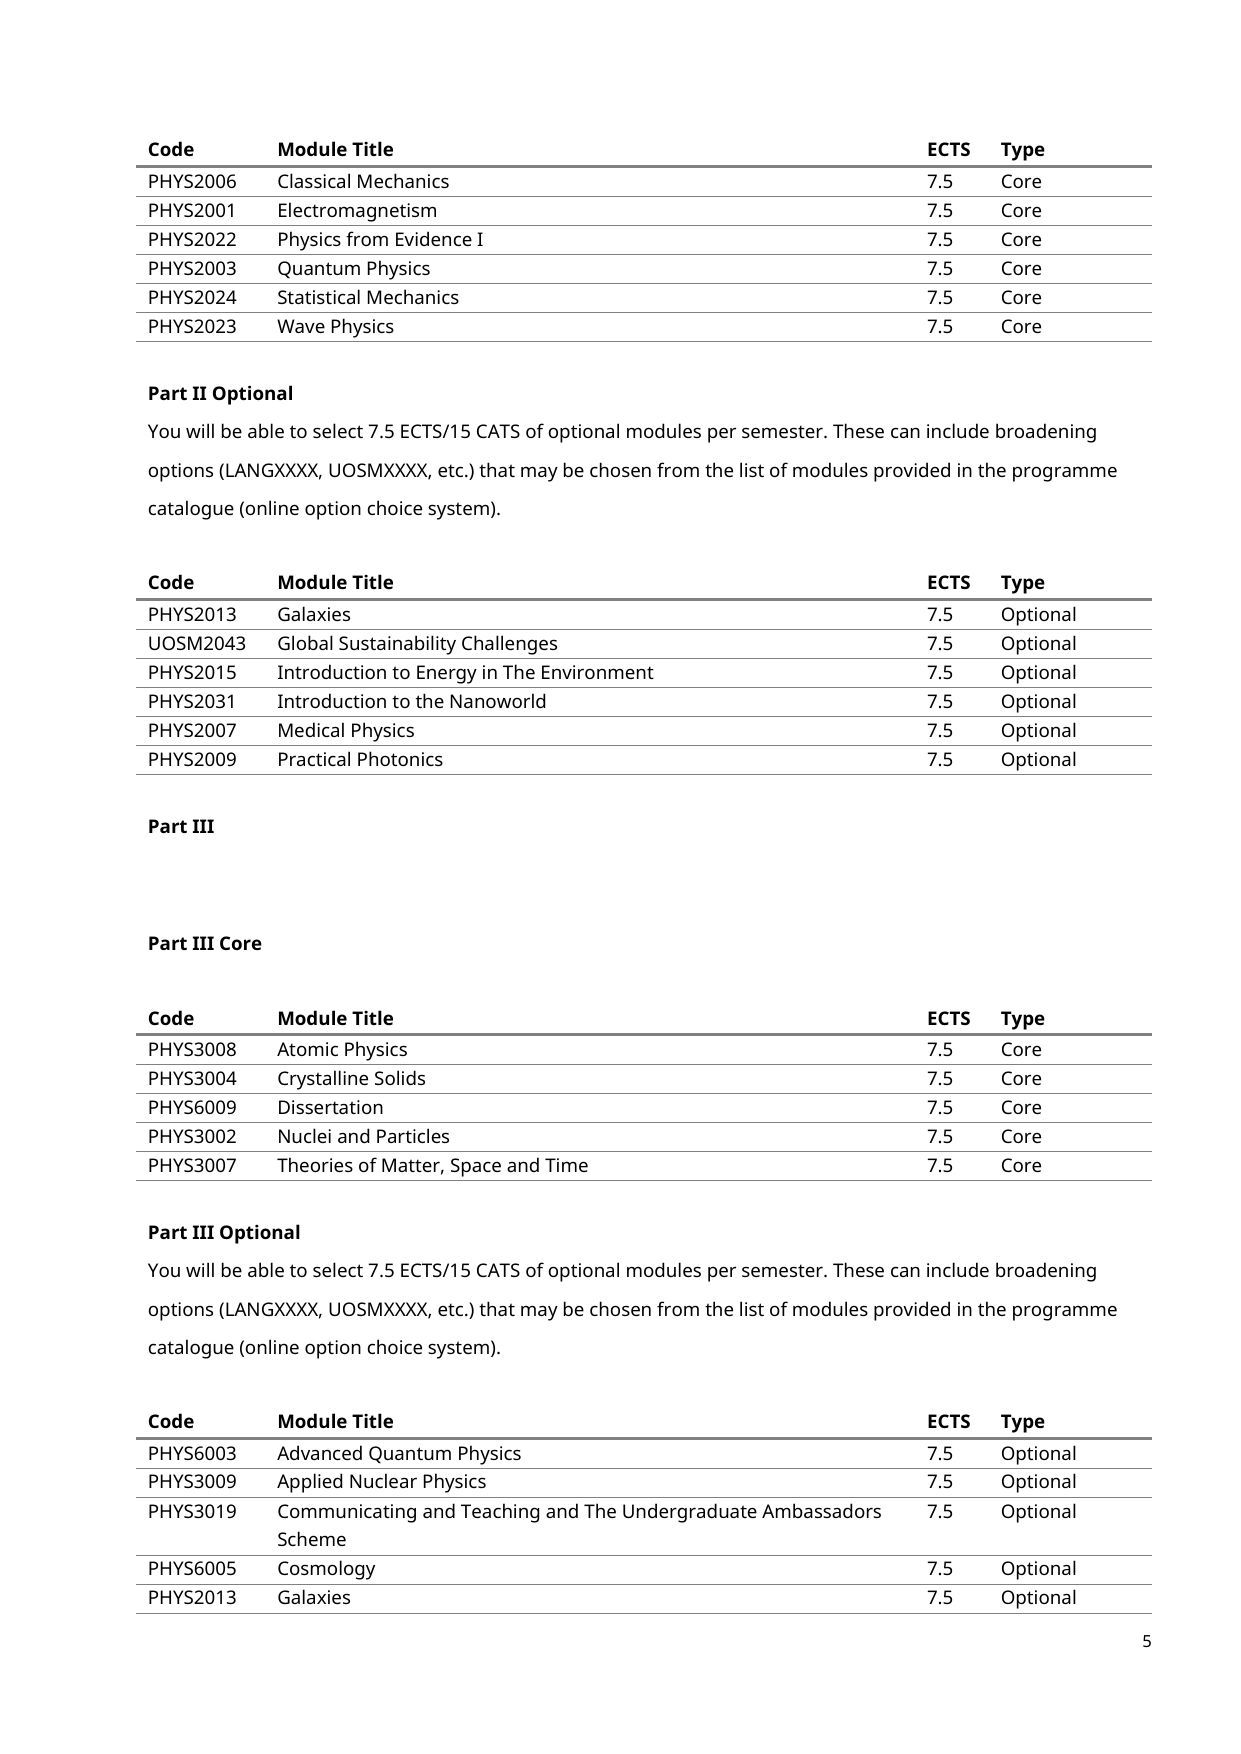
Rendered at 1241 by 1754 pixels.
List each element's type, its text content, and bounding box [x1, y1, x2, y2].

table_cell Nuclei and Particles [266, 1123, 916, 1151]
table_cell 7.5 [916, 197, 989, 225]
table_cell 7.5 [916, 717, 989, 745]
table_cell Global Sustainability Challenges [266, 630, 916, 658]
table_cell Core [989, 197, 1152, 225]
table_cell PHYS3009 [136, 1469, 266, 1497]
table_cell Optional [989, 746, 1152, 774]
table_cell Optional [989, 601, 1152, 629]
table_cell 7.5 [916, 1469, 989, 1497]
table_cell Core [989, 1152, 1152, 1180]
table_cell PHYS2006 [136, 168, 266, 196]
table_cell Core [989, 226, 1152, 254]
table_cell ECTS [916, 570, 989, 598]
table_cell Optional [989, 1469, 1152, 1497]
table_cell Part II Optional You will be able to select 7.5 ECTS/15 CATS of optional modules per semester. These can include broadening options (LANGXXXX, UOSMXXXX, etc.) that may be chosen from the list of modules provided in the programme catalogue (online option choice system). [136, 342, 1152, 570]
table_cell PHYS2009 [136, 746, 266, 774]
table_cell Module Title [266, 1005, 916, 1033]
table_cell 7.5 [916, 659, 989, 687]
table_cell Module Title [266, 1409, 916, 1437]
table_cell Core [989, 255, 1152, 283]
table_cell Type [989, 1005, 1152, 1033]
table_cell 7.5 [916, 226, 989, 254]
table_cell Atomic Physics [266, 1036, 916, 1064]
table_cell 7.5 [916, 255, 989, 283]
table_cell Code [136, 1409, 266, 1437]
table_cell Introduction to the Nanoworld [266, 688, 916, 716]
table_cell 7.5 [916, 1585, 989, 1613]
table_cell PHYS6003 [136, 1440, 266, 1468]
table_cell ECTS [916, 1005, 989, 1033]
table_cell Physics from Evidence I [266, 226, 916, 254]
table_cell 7.5 [916, 688, 989, 716]
table_cell 7.5 [916, 1498, 989, 1554]
table_cell Type [989, 570, 1152, 598]
table_cell Advanced Quantum Physics [266, 1440, 916, 1468]
table_cell PHYS2031 [136, 688, 266, 716]
table_cell Optional [989, 630, 1152, 658]
table_cell Module Title [266, 137, 916, 165]
table_cell Optional [989, 1498, 1152, 1554]
table_cell Core [989, 1094, 1152, 1122]
table_cell PHYS6005 [136, 1556, 266, 1583]
table_cell Code [136, 570, 266, 598]
table_cell PHYS3002 [136, 1123, 266, 1151]
table_cell PHYS6009 [136, 1094, 266, 1122]
table_cell ECTS [916, 137, 989, 165]
table_cell Electromagnetism [266, 197, 916, 225]
table_cell Wave Physics [266, 313, 916, 341]
table_cell PHYS2003 [136, 255, 266, 283]
table_cell 7.5 [916, 313, 989, 341]
table_cell Code [136, 1005, 266, 1033]
table_cell 7.5 [916, 630, 989, 658]
table_cell Cosmology [266, 1556, 916, 1583]
table_cell Medical Physics [266, 717, 916, 745]
table_cell Galaxies [266, 601, 916, 629]
table_cell Module Title [266, 570, 916, 598]
table_cell 7.5 [916, 1152, 989, 1180]
table_cell PHYS3019 [136, 1498, 266, 1554]
table_cell Dissertation [266, 1094, 916, 1122]
table_cell Core [989, 168, 1152, 196]
table_cell Theories of Matter, Space and Time [266, 1152, 916, 1180]
table_cell Optional [989, 688, 1152, 716]
table_cell Core [989, 284, 1152, 312]
table_cell Galaxies [266, 1585, 916, 1613]
table_cell Core [989, 313, 1152, 341]
table_cell PHYS2013 [136, 601, 266, 629]
table_cell Core [989, 1065, 1152, 1093]
table_cell 7.5 [916, 1036, 989, 1064]
table_cell Optional [989, 1556, 1152, 1583]
table_cell PHYS3004 [136, 1065, 266, 1093]
table_cell PHYS2007 [136, 717, 266, 745]
table_cell 7.5 [916, 1440, 989, 1468]
table_cell 7.5 [916, 746, 989, 774]
table_cell PHYS2013 [136, 1585, 266, 1613]
table_cell Statistical Mechanics [266, 284, 916, 312]
table_cell 7.5 [916, 1065, 989, 1093]
table_cell 7.5 [916, 1123, 989, 1151]
table_cell UOSM2043 [136, 630, 266, 658]
table_cell 7.5 [916, 1094, 989, 1122]
table_cell Core [989, 1123, 1152, 1151]
table_cell 7.5 [916, 601, 989, 629]
table_cell Part III Optional You will be able to select 7.5 ECTS/15 CATS of optional modules per semester. These can include broadening options (LANGXXXX, UOSMXXXX, etc.) that may be chosen from the list of modules provided in the programme catalogue (online option choice system). [136, 1181, 1152, 1409]
table_cell PHYS3007 [136, 1152, 266, 1180]
table_cell Optional [989, 717, 1152, 745]
table_cell PHYS2001 [136, 197, 266, 225]
table_cell PHYS2024 [136, 284, 266, 312]
table_cell Optional [989, 1585, 1152, 1613]
table_cell Classical Mechanics [266, 168, 916, 196]
table_cell Type [989, 1409, 1152, 1437]
table_cell Optional [989, 659, 1152, 687]
table_cell 7.5 [916, 284, 989, 312]
table_cell PHYS2015 [136, 659, 266, 687]
table_cell Crystalline Solids [266, 1065, 916, 1093]
table_cell Applied Nuclear Physics [266, 1469, 916, 1497]
table_cell PHYS3008 [136, 1036, 266, 1064]
table_cell Communicating and Teaching and The Undergraduate Ambassadors Scheme [266, 1498, 916, 1554]
table_cell Core [989, 1036, 1152, 1064]
table_cell 7.5 [916, 1556, 989, 1583]
table_cell PHYS2022 [136, 226, 266, 254]
table_cell Type [989, 137, 1152, 165]
table_cell [136, 101, 1152, 137]
table_cell Introduction to Energy in The Environment [266, 659, 916, 687]
table_cell ECTS [916, 1409, 989, 1437]
table_cell Part III Core [136, 892, 1152, 1005]
table_cell PHYS2023 [136, 313, 266, 341]
table_cell Part III [136, 775, 1152, 892]
table_cell Practical Photonics [266, 746, 916, 774]
table_cell Quantum Physics [266, 255, 916, 283]
table_cell Code [136, 137, 266, 165]
table_cell 7.5 [916, 168, 989, 196]
table_cell Optional [989, 1440, 1152, 1468]
